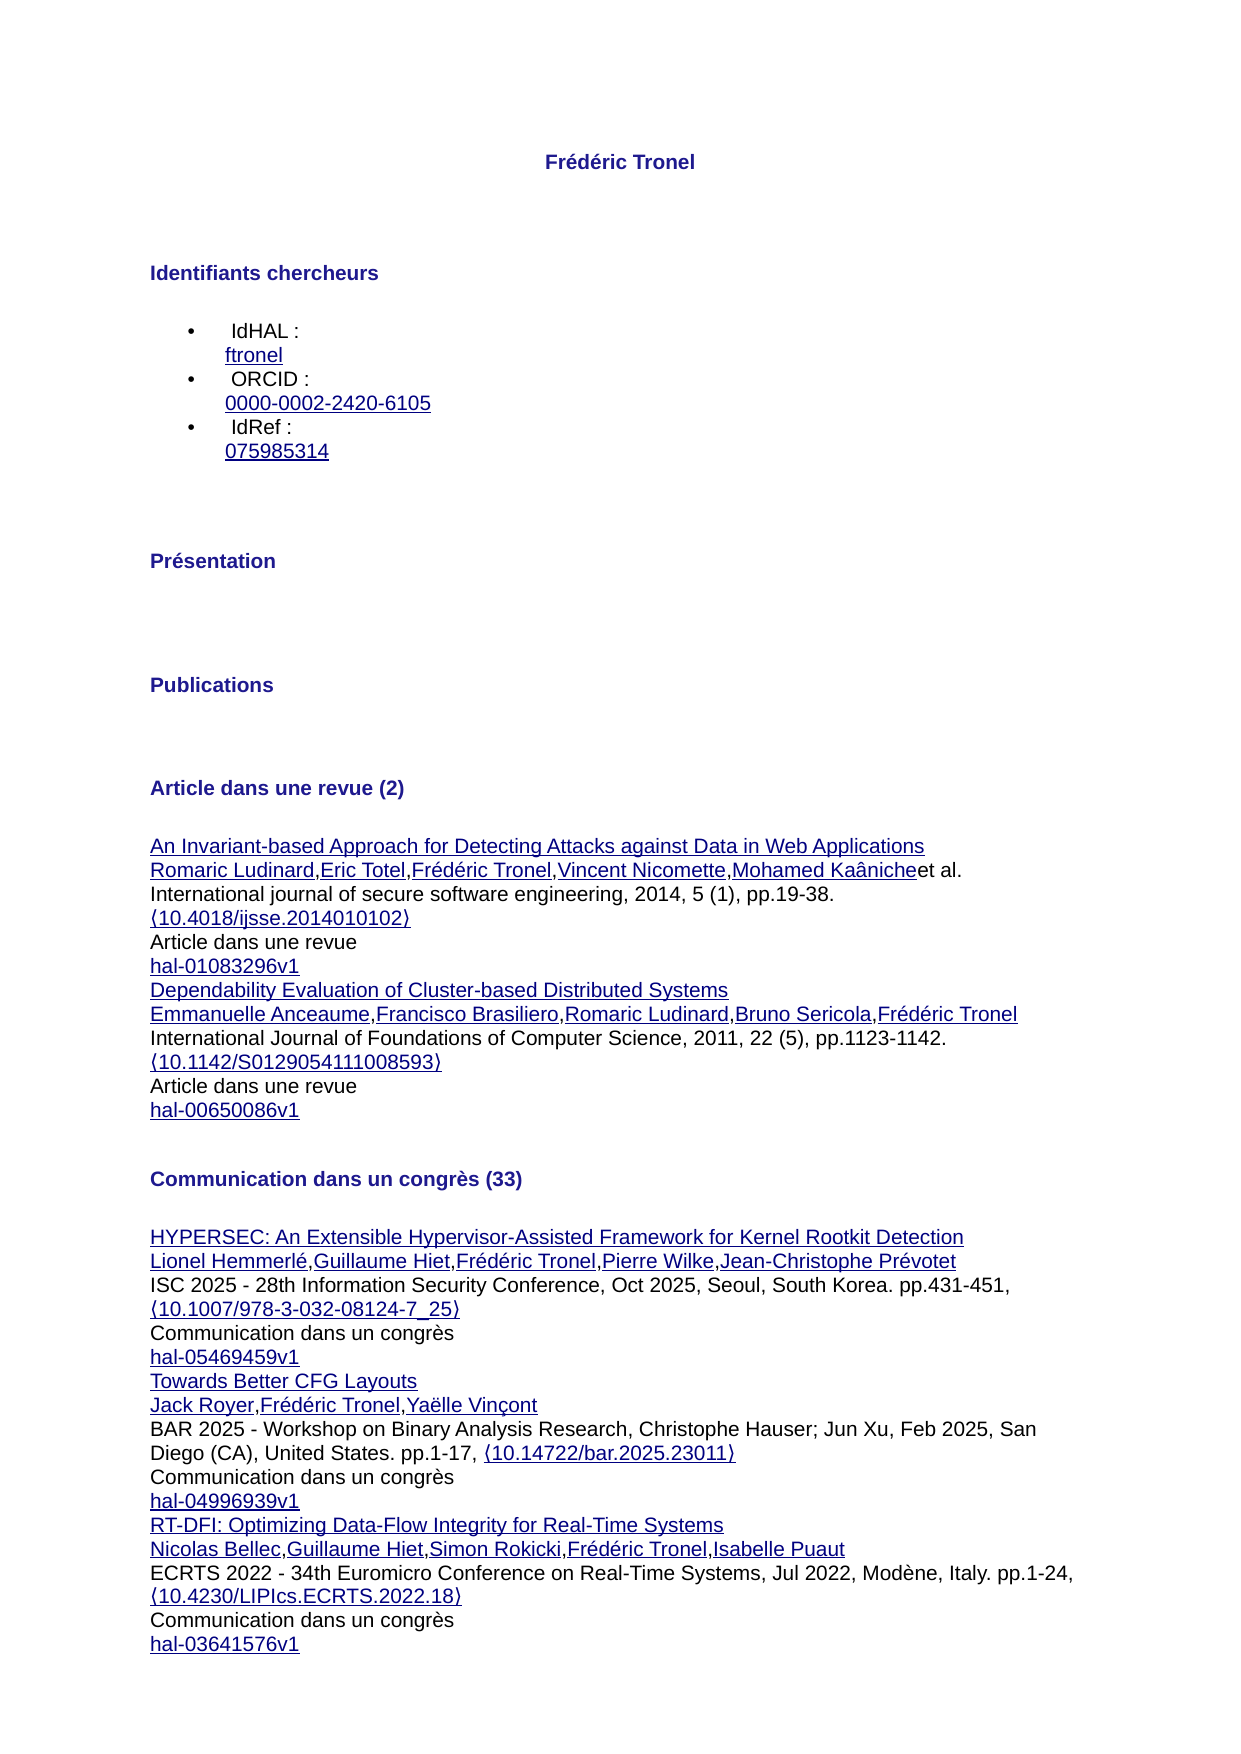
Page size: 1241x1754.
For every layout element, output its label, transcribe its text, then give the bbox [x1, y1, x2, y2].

list 075985314 [187, 438, 1090, 462]
list ftronel [187, 343, 1090, 367]
subtitle Présentation [150, 549, 1090, 573]
table_cell Towards Better CFG Layouts Jack Royer,Frédéric Tronel,Yaëlle Vinçont BAR 2025 - Workshop on Binary Analysis Research, Christophe Hauser; Jun Xu, Feb 2025, San Diego (CA), United States. pp.1-17, ⟨10.14722/bar.2025.23011⟩ Communication dans un congrès hal-04996939v1 [150, 1369, 1090, 1512]
subtitle Identifiants chercheurs [150, 260, 1090, 284]
table_header An Invariant-based Approach for Detecting Attacks against Data in Web Applications Romaric Ludinard,Eric Totel,Frédéric Tronel,Vincent Nicomette,Mohamed Kaânicheet al. International journal of secure software engineering, 2014, 5 (1), pp.19-38. ⟨10.4018/ijsse.2014010102⟩ Article dans une revue hal-01083296v1 [150, 834, 1090, 978]
table_cell RT-DFI: Optimizing Data-Flow Integrity for Real-Time Systems Nicolas Bellec,Guillaume Hiet,Simon Rokicki,Frédéric Tronel,Isabelle Puaut ECRTS 2022 - 34th Euromicro Conference on Real-Time Systems, Jul 2022, Modène, Italy. pp.1-24, ⟨10.4230/LIPIcs.ECRTS.2022.18⟩ Communication dans un congrès hal-03641576v1 [150, 1513, 1090, 1656]
table_header HYPERSEC: An Extensible Hypervisor-Assisted Framework for Kernel Rootkit Detection Lionel Hemmerlé,Guillaume Hiet,Frédéric Tronel,Pierre Wilke,Jean-Christophe Prévotet ISC 2025 - 28th Information Security Conference, Oct 2025, Seoul, South Korea. pp.431-451, ⟨10.1007/978-3-032-08124-7_25⟩ Communication dans un congrès hal-05469459v1 [150, 1225, 1090, 1369]
subtitle Frédéric Tronel [150, 150, 1090, 174]
list IdHAL : [187, 319, 1090, 343]
list IdRef : [187, 414, 1090, 438]
subtitle Communication dans un congrès (33) [150, 1167, 1090, 1191]
subtitle Publications [150, 673, 1090, 697]
subtitle Article dans une revue (2) [150, 776, 1090, 800]
list ORCID : [187, 367, 1090, 391]
table_cell Dependability Evaluation of Cluster-based Distributed Systems Emmanuelle Anceaume,Francisco Brasiliero,Romaric Ludinard,Bruno Sericola,Frédéric Tronel International Journal of Foundations of Computer Science, 2011, 22 (5), pp.1123-1142. ⟨10.1142/S0129054111008593⟩ Article dans une revue hal-00650086v1 [150, 978, 1090, 1122]
list 0000-0002-2420-6105 [187, 391, 1090, 414]
